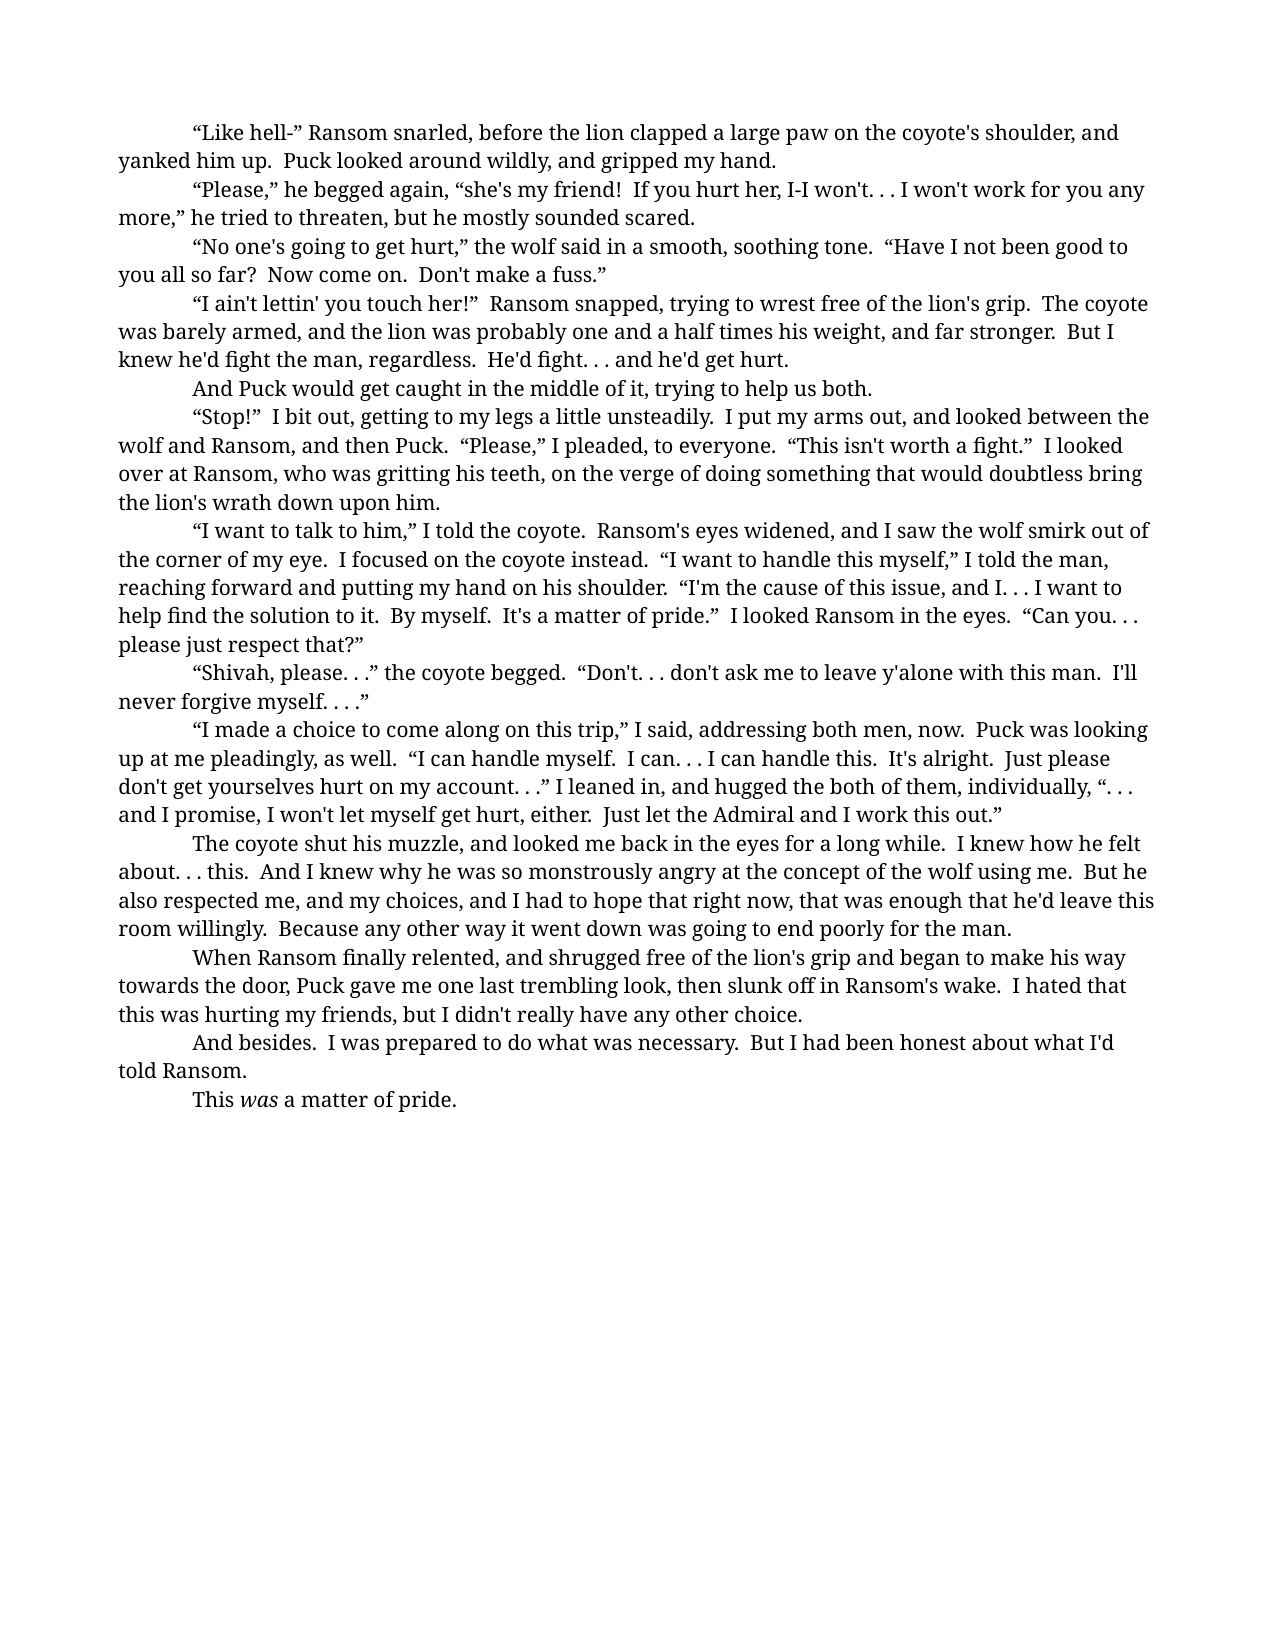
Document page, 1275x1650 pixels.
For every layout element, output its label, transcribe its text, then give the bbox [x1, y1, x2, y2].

text And besides. I was prepared to do what was necessary. But I had been honest about what I'd told Ransom. [118, 1028, 1157, 1085]
text “Please,” he begged again, “she's my friend! If you hurt her, I-I won't. . . I won't work for you any more,” he tried to threaten, but he mostly sounded scared. [118, 175, 1157, 232]
text “I want to talk to him,” I told the coyote. Ransom's eyes widened, and I saw the wolf smirk out of the corner of my eye. I focused on the coyote instead. “I want to handle this myself,” I told the man, reaching forward and putting my hand on his shoulder. “I'm the cause of this issue, and I. . . I want to help find the solution to it. By myself. It's a matter of pride.” I looked Ransom in the eyes. “Can you. . . please just respect that?” [118, 516, 1157, 658]
text “Stop!” I bit out, getting to my legs a little unsteadily. I put my arms out, and looked between the wolf and Ransom, and then Puck. “Please,” I pleaded, to everyone. “This isn't worth a fight.” I looked over at Ransom, who was gritting his teeth, on the verge of doing something that would doubtless bring the lion's wrath down upon him. [118, 402, 1157, 516]
text “Like hell-” Ransom snarled, before the lion clapped a large paw on the coyote's shoulder, and yanked him up. Puck looked around wildly, and gripped my hand. [118, 118, 1157, 175]
text And Puck would get caught in the middle of it, trying to help us both. [118, 374, 1157, 402]
text The coyote shut his muzzle, and looked me back in the eyes for a long while. I knew how he felt about. . . this. And I knew why he was so monstrously angry at the concept of the wolf using me. But he also respected me, and my choices, and I had to hope that right now, that was enough that he'd leave this room willingly. Because any other way it went down was going to end poorly for the man. [118, 829, 1157, 943]
text This was a matter of pride. [118, 1085, 1157, 1113]
text “I ain't lettin' you touch her!” Ransom snapped, trying to wrest free of the lion's grip. The coyote was barely armed, and the lion was probably one and a half times his weight, and far stronger. But I knew he'd fight the man, regardless. He'd fight. . . and he'd get hurt. [118, 289, 1157, 374]
text “I made a choice to come along on this trip,” I said, addressing both men, now. Puck was looking up at me pleadingly, as well. “I can handle myself. I can. . . I can handle this. It's alright. Just please don't get yourselves hurt on my account. . .” I leaned in, and hugged the both of them, individually, “. . . and I promise, I won't let myself get hurt, either. Just let the Admiral and I work this out.” [118, 715, 1157, 829]
text When Ransom finally relented, and shrugged free of the lion's grip and began to make his way towards the door, Puck gave me one last trembling look, then slunk off in Ransom's wake. I hated that this was hurting my friends, but I didn't really have any other choice. [118, 943, 1157, 1028]
text “No one's going to get hurt,” the wolf said in a smooth, soothing tone. “Have I not been good to you all so far? Now come on. Don't make a fuss.” [118, 232, 1157, 289]
text “Shivah, please. . .” the coyote begged. “Don't. . . don't ask me to leave y'alone with this man. I'll never forgive myself. . . .” [118, 658, 1157, 715]
